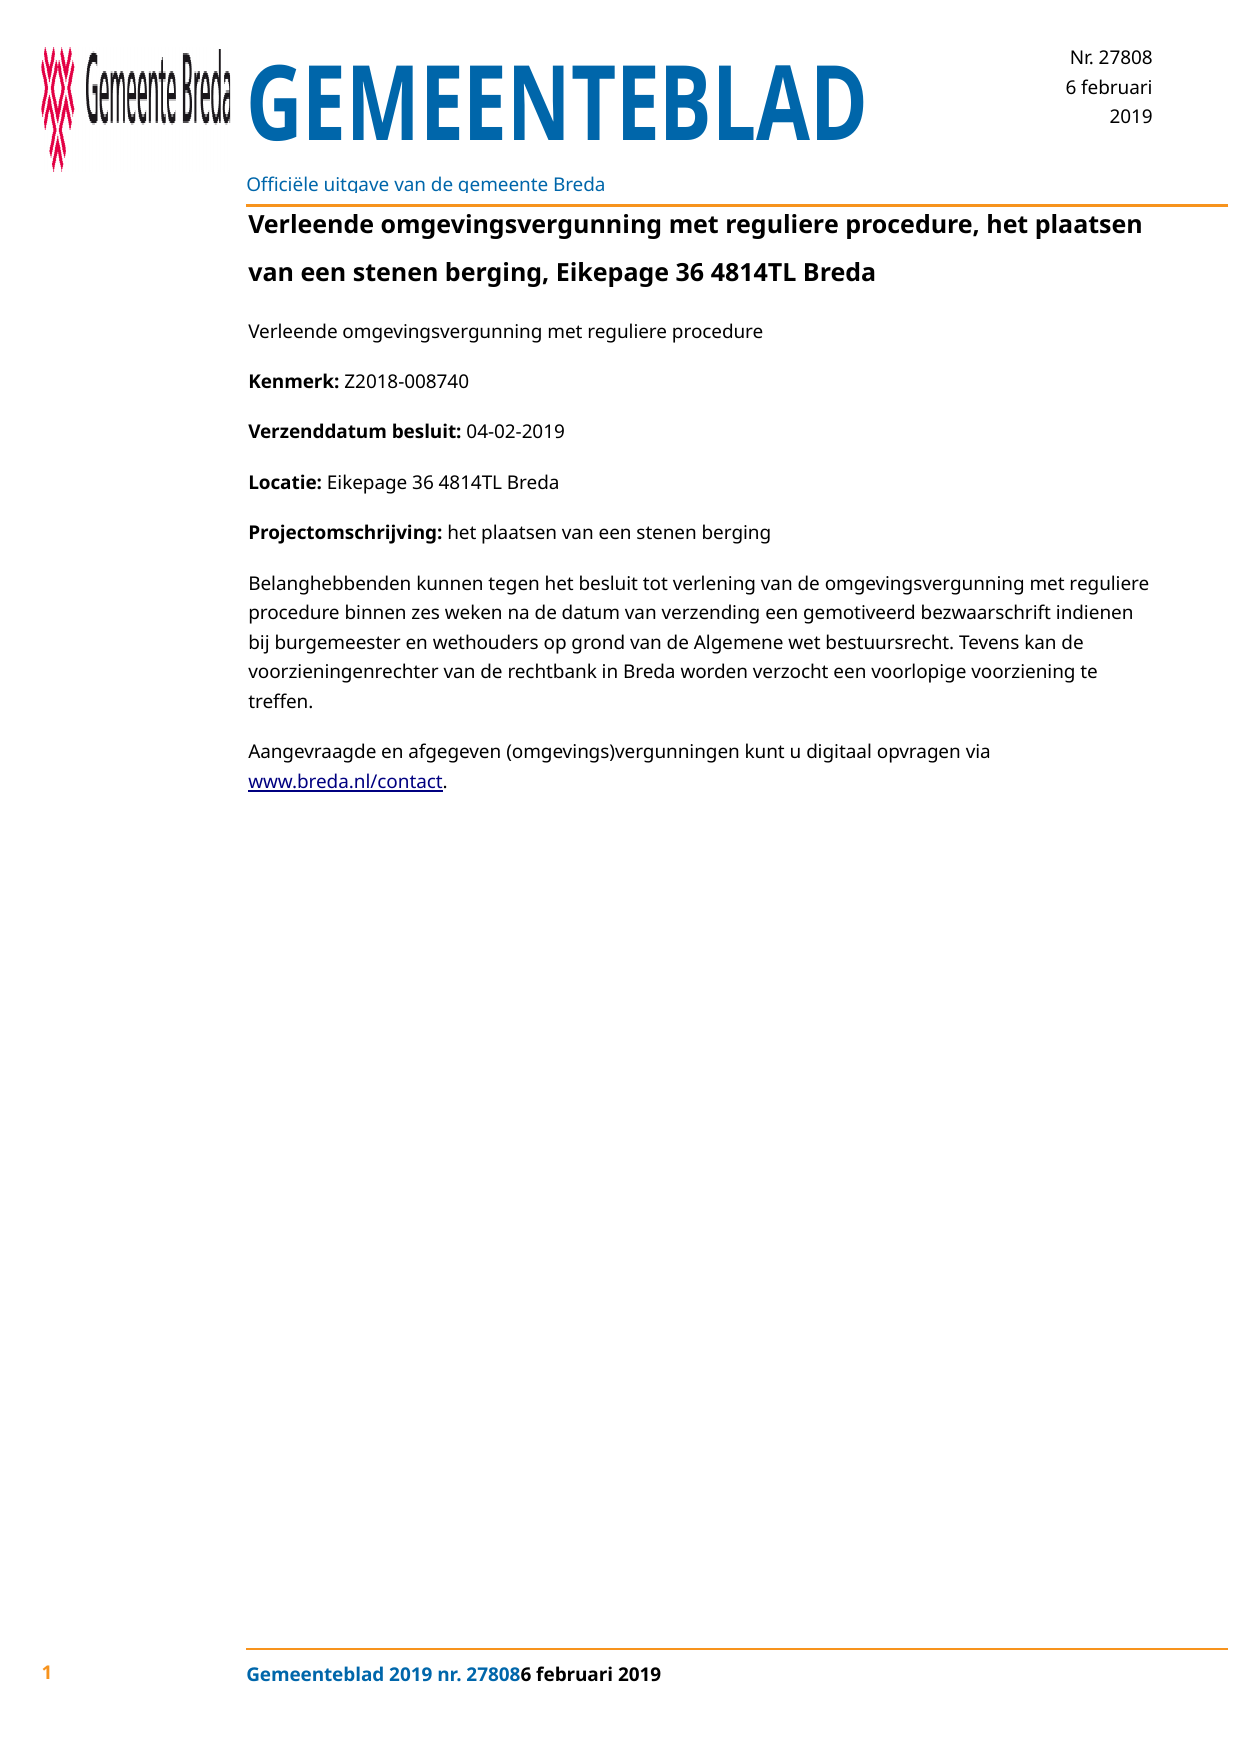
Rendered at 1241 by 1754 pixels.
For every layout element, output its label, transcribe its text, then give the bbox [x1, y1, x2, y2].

text Verleende omgevingsvergunning met reguliere procedure [248, 318, 1152, 344]
text Projectomschrijving: het plaatsen van een stenen berging [248, 519, 1152, 545]
text Verleende omgevingsvergunning met reguliere procedure, het plaatsen van een stenen berging, Eikepage 36 4814TL Breda [248, 207, 1152, 288]
text Belanghebbenden kunnen tegen het besluit tot verlening van de omgevingsvergunning met reguliere procedure binnen zes weken na de datum van verzending een gemotiveerd bezwaarschrift indienen bij burgemeester en wethouders op grond van de Algemene wet bestuursrecht. Tevens kan de voorzieningenrechter van de rechtbank in Breda worden verzocht een voorlopige voorziening te treffen. [248, 570, 1152, 714]
text Verzenddatum besluit: 04-02-2019 [248, 419, 1152, 444]
text Locatie: Eikepage 36 4814TL Breda [248, 469, 1152, 495]
text Kenmerk: Z2018-008740 [248, 368, 1152, 394]
text Aangevraagde en afgegeven (omgevings)vergunningen kunt u digitaal opvragen via www.breda.nl/contact. [248, 739, 1152, 794]
picture [41, 47, 231, 172]
